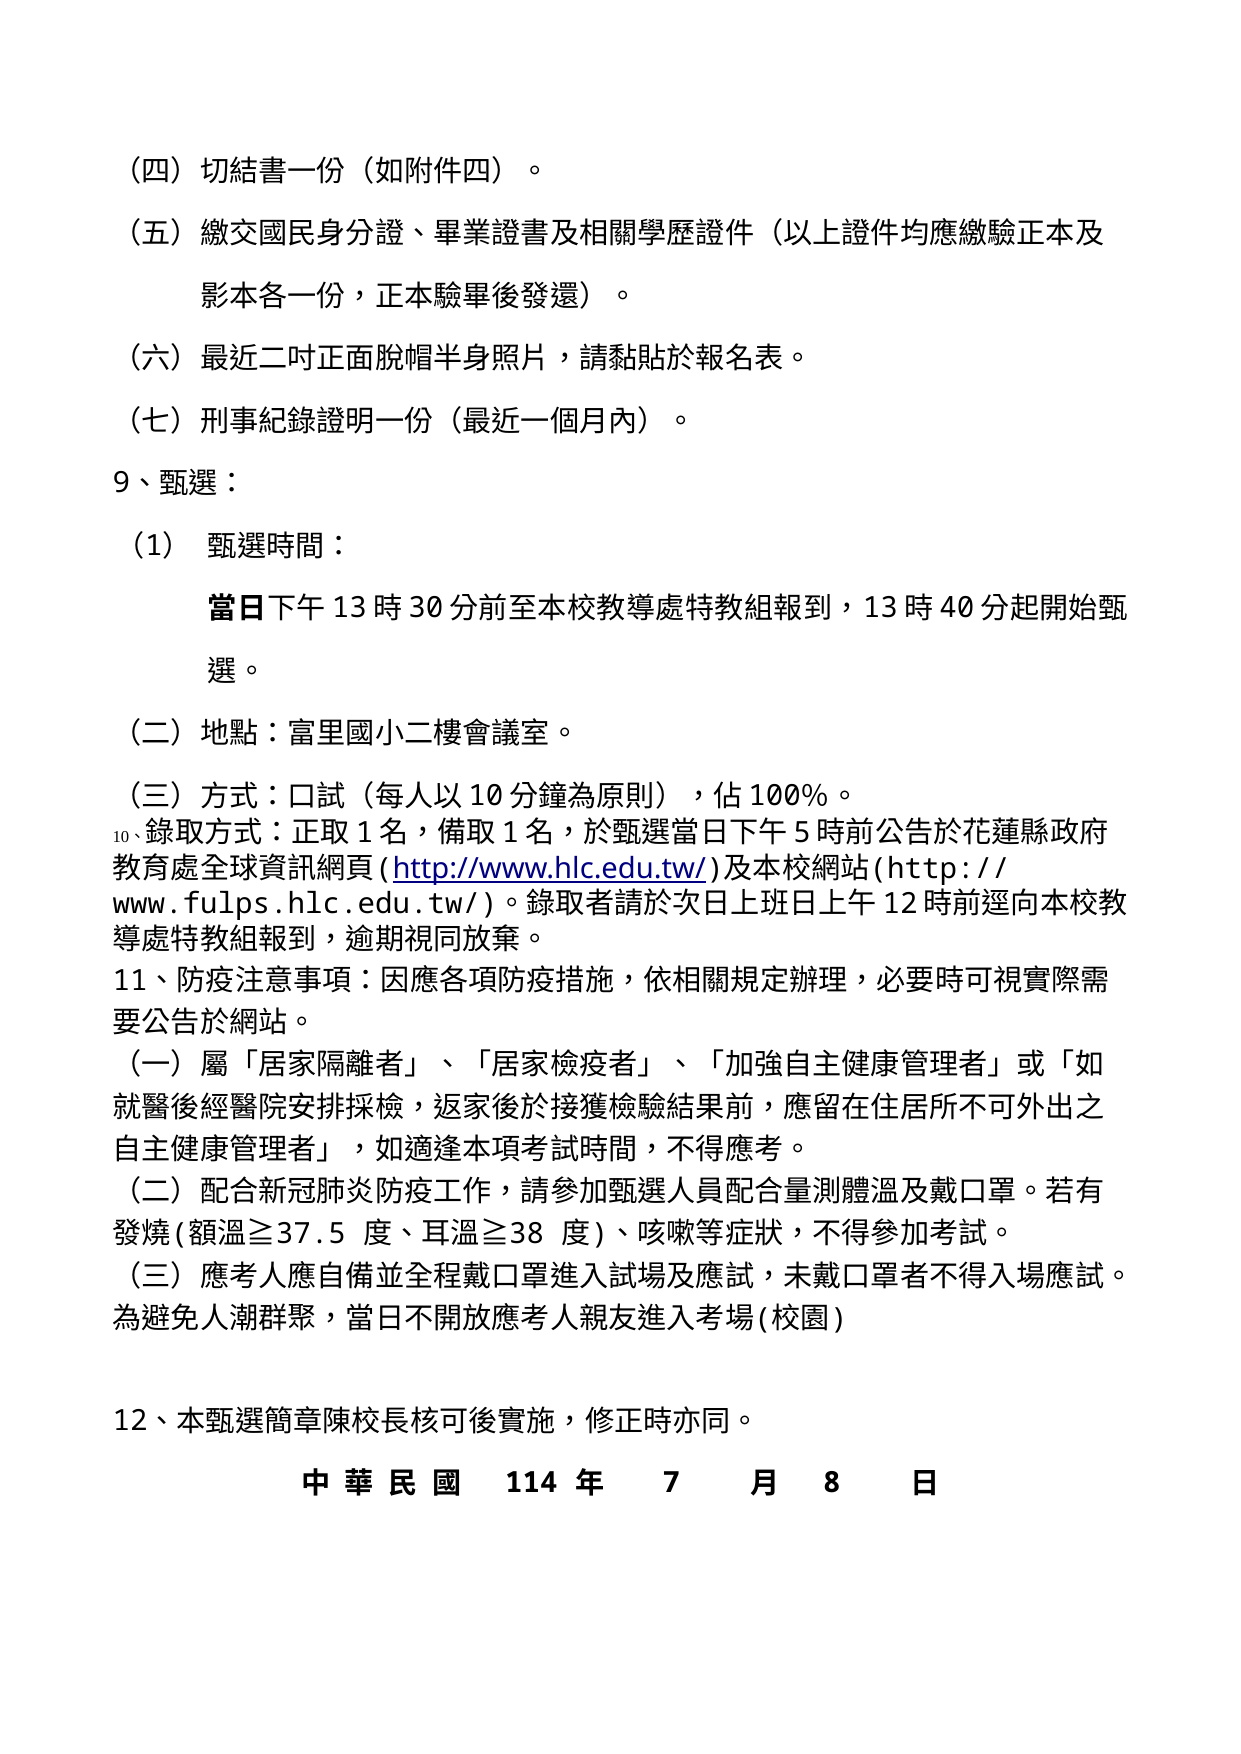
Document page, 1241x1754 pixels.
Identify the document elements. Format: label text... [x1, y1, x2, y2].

list 甄選時間： [116, 502, 1128, 564]
text （四）切結書一份（如附件四）。 [112, 127, 1128, 189]
text （五）繳交國民身分證、畢業證書及相關學歷證件（以上證件均應繳驗正本及影本各一份，正本驗畢後發還）。 [112, 189, 1128, 314]
list 防疫注意事項：因應各項防疫措施，依相關規定辦理，必要時可視實際需要公告於網站。 [112, 956, 1128, 1041]
list 甄選： [112, 439, 1128, 502]
text 當日下午13時30分前至本校教導處特教組報到，13時40分起開始甄選。 [208, 564, 1128, 689]
text （三）方式：口試（每人以10分鐘為原則），佔100％。 [112, 752, 1128, 814]
text （一）屬「居家隔離者」、「居家檢疫者」、「加強自主健康管理者」或「如就醫後經醫院安排採檢，返家後於接獲檢驗結果前，應留在住居所不可外出之自主健康管理者」，如適逢本項考試時間，不得應考。 [112, 1041, 1128, 1168]
list 錄取方式：正取1名，備取1名，於甄選當日下午5時前公告於花蓮縣政府教育處全球資訊網頁(http://www.hlc.edu.tw/)及本校網站(http://www.fulps.hlc.edu.tw/)。錄取者請於次日上班日上午12時前逕向本校教導處特教組報到，逾期視同放棄。 [112, 814, 1128, 956]
text （六）最近二吋正面脫帽半身照片，請黏貼於報名表。 [112, 314, 1128, 377]
text （三）應考人應自備並全程戴口罩進入試場及應試，未戴口罩者不得入場應試。為避免人潮群聚，當日不開放應考人親友進入考場(校園) [112, 1252, 1128, 1337]
text （二）配合新冠肺炎防疫工作，請參加甄選人員配合量測體溫及戴口罩。若有發燒(額溫≧37.5 度、耳溫≧38 度)、咳嗽等症狀，不得參加考試。 [112, 1168, 1128, 1252]
text （七）刑事紀錄證明一份（最近一個月內）。 [112, 377, 1128, 439]
list 本甄選簡章陳校長核可後實施，修正時亦同。 [112, 1377, 1128, 1439]
text 中 華 民 國 114 年 7 月 8 日 [112, 1439, 1128, 1502]
text （二）地點：富里國小二樓會議室。 [112, 689, 1128, 752]
